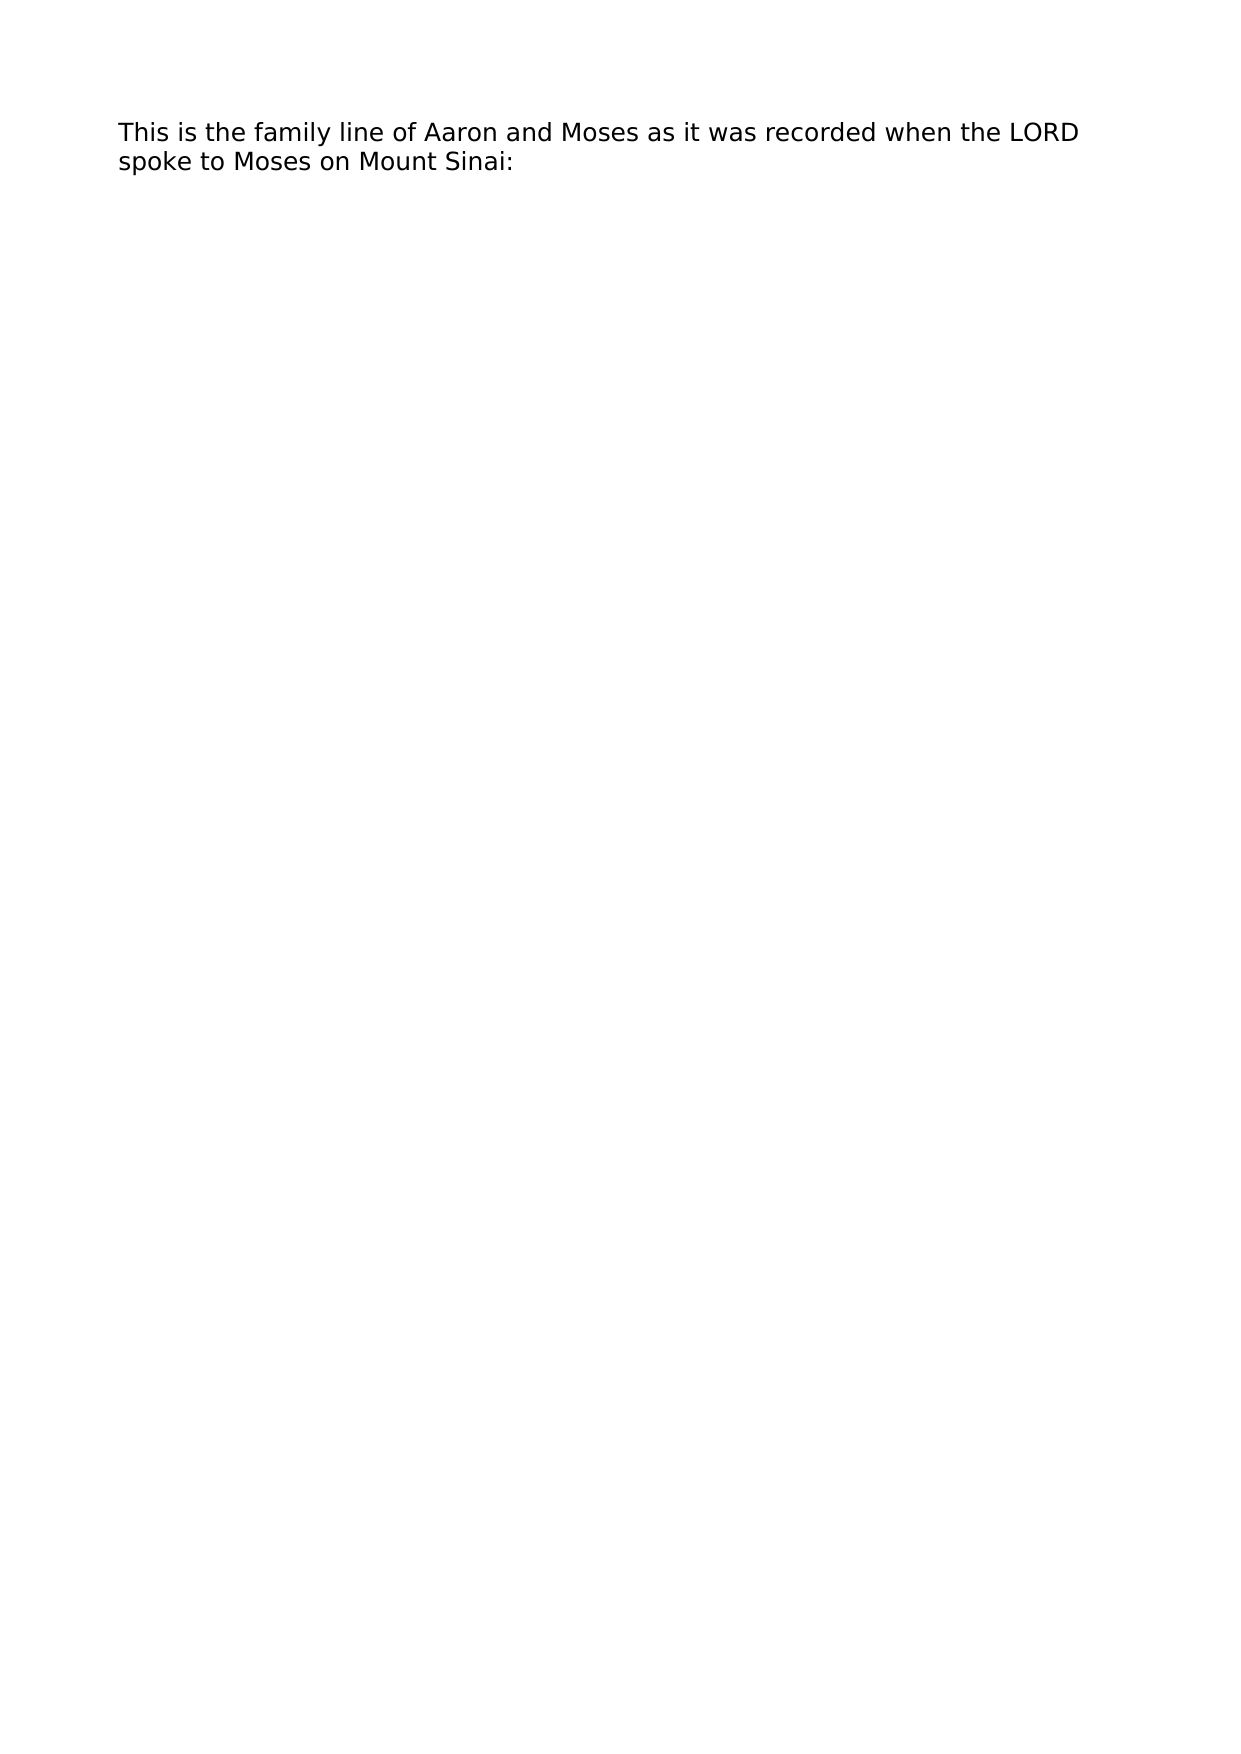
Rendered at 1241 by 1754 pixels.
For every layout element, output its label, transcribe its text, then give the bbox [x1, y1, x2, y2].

text This is the family line of Aaron and Moses as it was recorded when the LORD spoke to Moses on Mount Sinai: [118, 118, 1122, 176]
